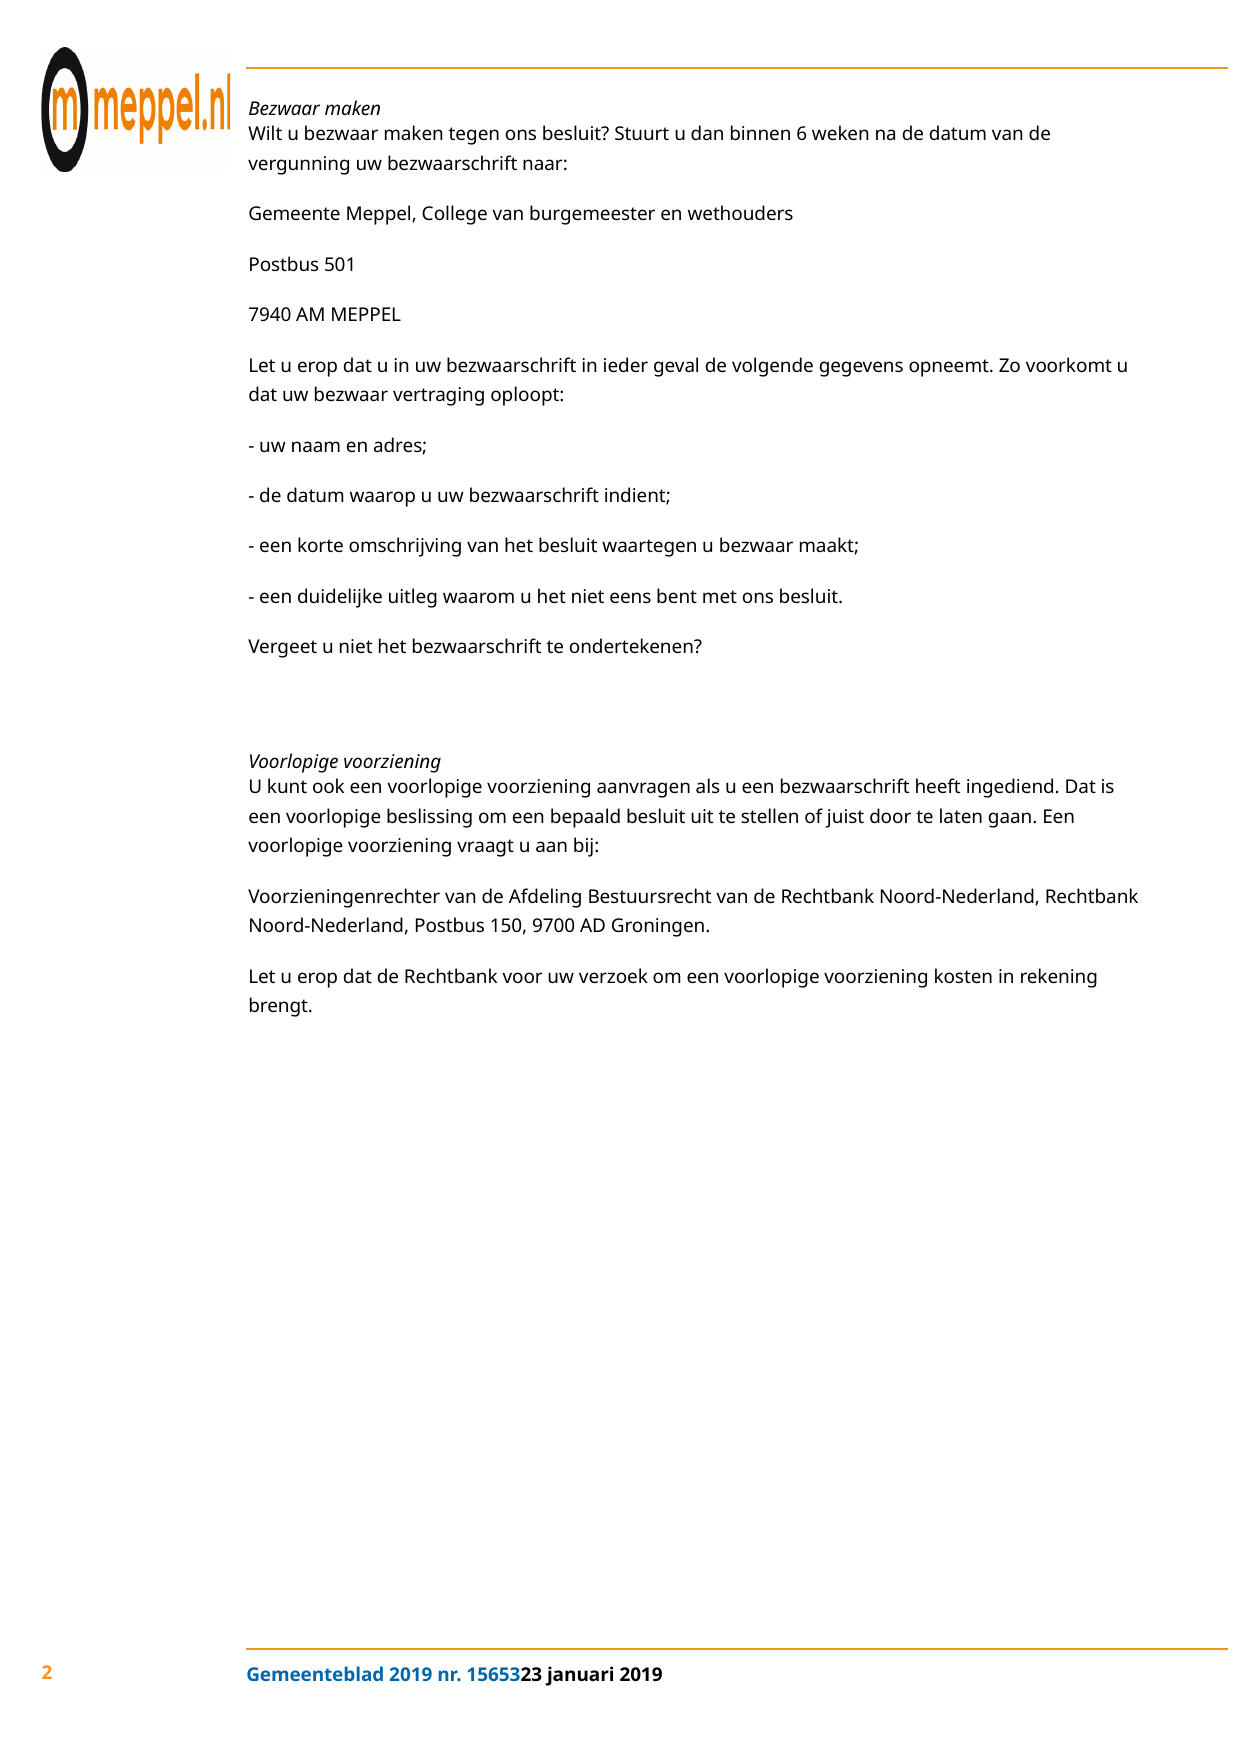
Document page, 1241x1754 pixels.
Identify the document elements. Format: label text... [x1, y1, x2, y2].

text Vergeet u niet het bezwaarschrift te ondertekenen? [248, 633, 1152, 659]
picture [41, 47, 231, 172]
text Voorlopige voorziening [248, 748, 1152, 773]
text Gemeente Meppel, College van burgemeester en wethouders [248, 201, 1152, 226]
text - uw naam en adres; [248, 432, 1152, 457]
text U kunt ook een voorlopige voorziening aanvragen als u een bezwaarschrift heeft ingediend. Dat is een voorlopige beslissing om een bepaald besluit uit te stellen of juist door te laten gaan. Een voorlopige voorziening vraagt u aan bij: [248, 773, 1152, 858]
text 7940 AM MEPPEL [248, 301, 1152, 327]
text - de datum waarop u uw bezwaarschrift indient; [248, 482, 1152, 508]
text Wilt u bezwaar maken tegen ons besluit? Stuurt u dan binnen 6 weken na de datum van de vergunning uw bezwaarschrift naar: [248, 121, 1152, 176]
text Bezwaar maken [248, 95, 1152, 121]
text Voorzieningenrechter van de Afdeling Bestuursrecht van de Rechtbank Noord-Nederland, Rechtbank Noord-Nederland, Postbus 150, 9700 AD Groningen. [248, 883, 1152, 938]
text Let u erop dat u in uw bezwaarschrift in ieder geval de volgende gegevens opneemt. Zo voorkomt u dat uw bezwaar vertraging oploopt: [248, 352, 1152, 407]
text - een korte omschrijving van het besluit waartegen u bezwaar maakt; [248, 533, 1152, 558]
text - een duidelijke uitleg waarom u het niet eens bent met ons besluit. [248, 583, 1152, 609]
text Let u erop dat de Rechtbank voor uw verzoek om een voorlopige voorziening kosten in rekening brengt. [248, 963, 1152, 1018]
text Postbus 501 [248, 251, 1152, 277]
